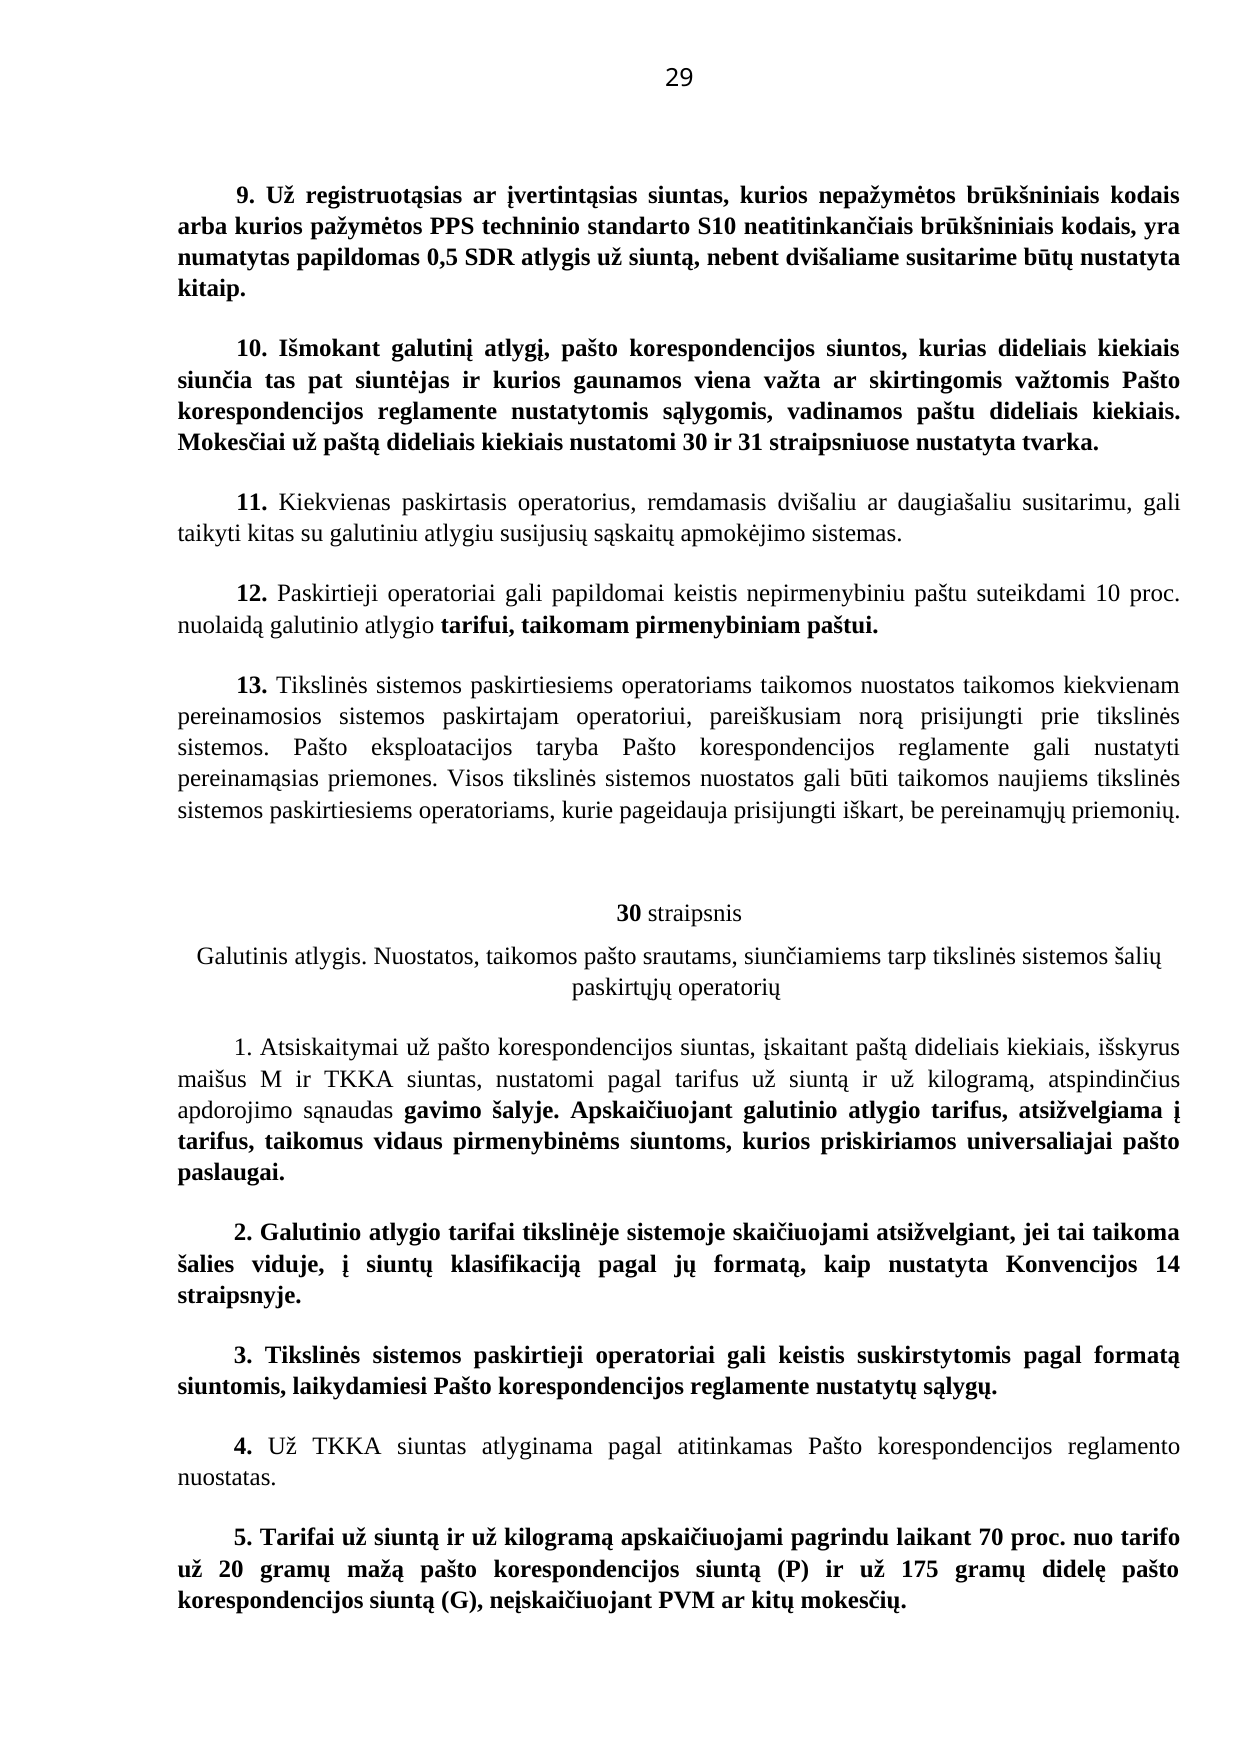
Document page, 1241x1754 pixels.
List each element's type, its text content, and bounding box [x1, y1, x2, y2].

text Galutinis atlygis. Nuostatos, taikomos pašto srautams, siunčiamiems tarp tikslinės sistemos šalių paskirtųjų operatorių [177, 939, 1181, 1001]
text 3. Tikslinės sistemos paskirtieji operatoriai gali keistis suskirstytomis pagal formatą siuntomis, laikydamiesi Pašto korespondencijos reglamente nustatytų sąlygų. [177, 1337, 1181, 1400]
text 1. Atsiskaitymai už pašto korespondencijos siuntas, įskaitant paštą dideliais kiekiais, išskyrus maišus M ir TKKA siuntas, nustatomi pagal tarifus už siuntą ir už kilogramą, atspindinčius apdorojimo sąnaudas gavimo šalyje. Apskaičiuojant galutinio atlygio tarifus, atsižvelgiama į tarifus, taikomus vidaus pirmenybinėms siuntoms, kurios priskiriamos universaliajai pašto paslaugai. [177, 1030, 1181, 1186]
text 13. Tikslinės sistemos paskirtiesiems operatoriams taikomos nuostatos taikomos kiekvienam pereinamosios sistemos paskirtajam operatoriui, pareiškusiam norą prisijungti prie tikslinės sistemos. Pašto eksploatacijos taryba Pašto korespondencijos reglamente gali nustatyti pereinamąsias priemones. Visos tikslinės sistemos nuostatos gali būti taikomos naujiems tikslinės sistemos paskirtiesiems operatoriams, kurie pageidauja prisijungti iškart, be pereinamųjų priemonių. [177, 667, 1181, 823]
text 12. Paskirtieji operatoriai gali papildomai keistis nepirmenybiniu paštu suteikdami 10 proc. nuolaidą galutinio atlygio tarifui, taikomam pirmenybiniam paštui. [177, 576, 1181, 638]
text 5. Tarifai už siuntą ir už kilogramą apskaičiuojami pagrindu laikant 70 proc. nuo tarifo už 20 gramų mažą pašto korespondencijos siuntą (P) ir už 175 gramų didelę pašto korespondencijos siuntą (G), neįskaičiuojant PVM ar kitų mokesčių. [177, 1520, 1181, 1614]
text 10. Išmokant galutinį atlygį, pašto korespondencijos siuntos, kurias dideliais kiekiais siunčia tas pat siuntėjas ir kurios gaunamos viena važta ar skirtingomis važtomis Pašto korespondencijos reglamente nustatytomis sąlygomis, vadinamos paštu dideliais kiekiais. Mokesčiai už paštą dideliais kiekiais nustatomi 30 ir 31 straipsniuose nustatyta tvarka. [177, 331, 1181, 456]
text 4. Už TKKA siuntas atlyginama pagal atitinkamas Pašto korespondencijos reglamento nuostatas. [177, 1429, 1181, 1491]
text 2. Galutinio atlygio tarifai tikslinėje sistemoje skaičiuojami atsižvelgiant, jei tai taikoma šalies viduje, į siuntų klasifikaciją pagal jų formatą, kaip nustatyta Konvencijos 14 straipsnyje. [177, 1215, 1181, 1309]
text 9. Už registruotąsias ar įvertintąsias siuntas, kurios nepažymėtos brūkšniniais kodais arba kurios pažymėtos PPS techninio standarto S10 neatitinkančiais brūkšniniais kodais, yra numatytas papildomas 0,5 SDR atlygis už siuntą, nebent dvišaliame susitarime būtų nustatyta kitaip. [177, 177, 1181, 302]
text 11. Kiekvienas paskirtasis operatorius, remdamasis dvišaliu ar daugiašaliu susitarimu, gali taikyti kitas su galutiniu atlygiu susijusių sąskaitų apmokėjimo sistemas. [177, 485, 1181, 547]
text 30 straipsnis [177, 895, 1181, 927]
